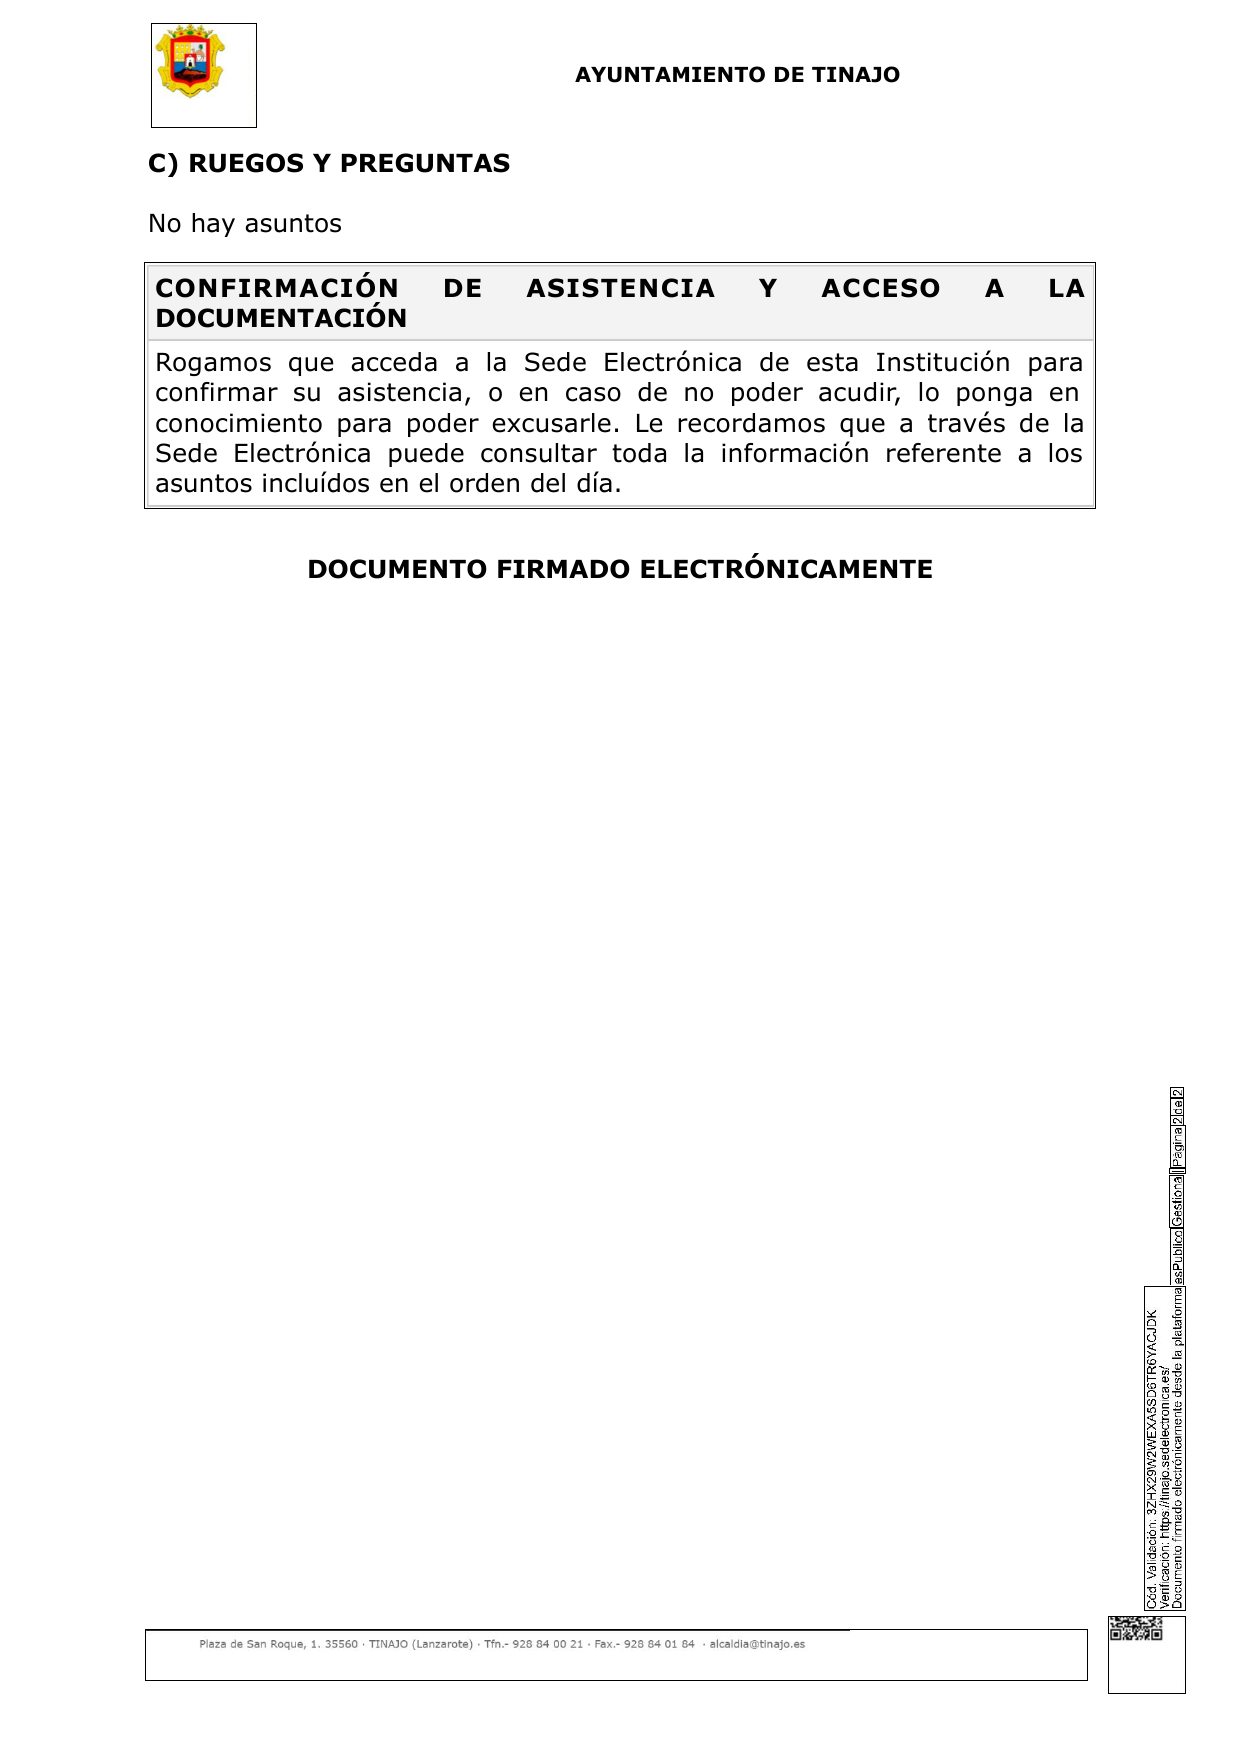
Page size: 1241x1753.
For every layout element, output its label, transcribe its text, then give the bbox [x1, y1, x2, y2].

text confirmar su asistencia, o en caso de no poder acudir, lo ponga en [155, 378, 1110, 408]
picture [1170, 1176, 1183, 1227]
picture [152, 24, 256, 127]
text ASISTENCIA [526, 273, 740, 303]
text CONFIRMACIÓN [155, 273, 433, 303]
text No hay asuntos [148, 208, 368, 238]
text ACCESO [821, 273, 966, 303]
text LA [1048, 273, 1110, 303]
picture [145, 263, 1095, 508]
picture [146, 1630, 1087, 1680]
picture [1171, 1088, 1183, 1097]
text DOCUMENTACIÓN [155, 303, 433, 333]
text A [984, 273, 1029, 303]
picture [1170, 1169, 1185, 1173]
picture [1171, 1099, 1183, 1115]
picture [1171, 1116, 1183, 1125]
text conocimiento para poder excusarle. Le recordamos que a través de la [155, 408, 1110, 438]
picture [1109, 1617, 1185, 1693]
text Y [759, 273, 802, 303]
text C) RUEGOS Y PREGUNTAS [148, 148, 536, 178]
text DE [443, 273, 507, 303]
text AYUNTAMIENTO DE TINAJO [575, 62, 926, 88]
text Sede Electrónica puede consultar toda la información referente a los [155, 438, 1110, 468]
picture [1144, 1229, 1186, 1286]
picture [1171, 1126, 1185, 1167]
text asuntos incluídos en el orden del día. [155, 468, 1110, 498]
text Rogamos que acceda a la Sede Electrónica de esta Institución para [155, 347, 1110, 378]
picture [1145, 1287, 1185, 1610]
text DOCUMENTO FIRMADO ELECTRÓNICAMENTE [307, 554, 958, 584]
